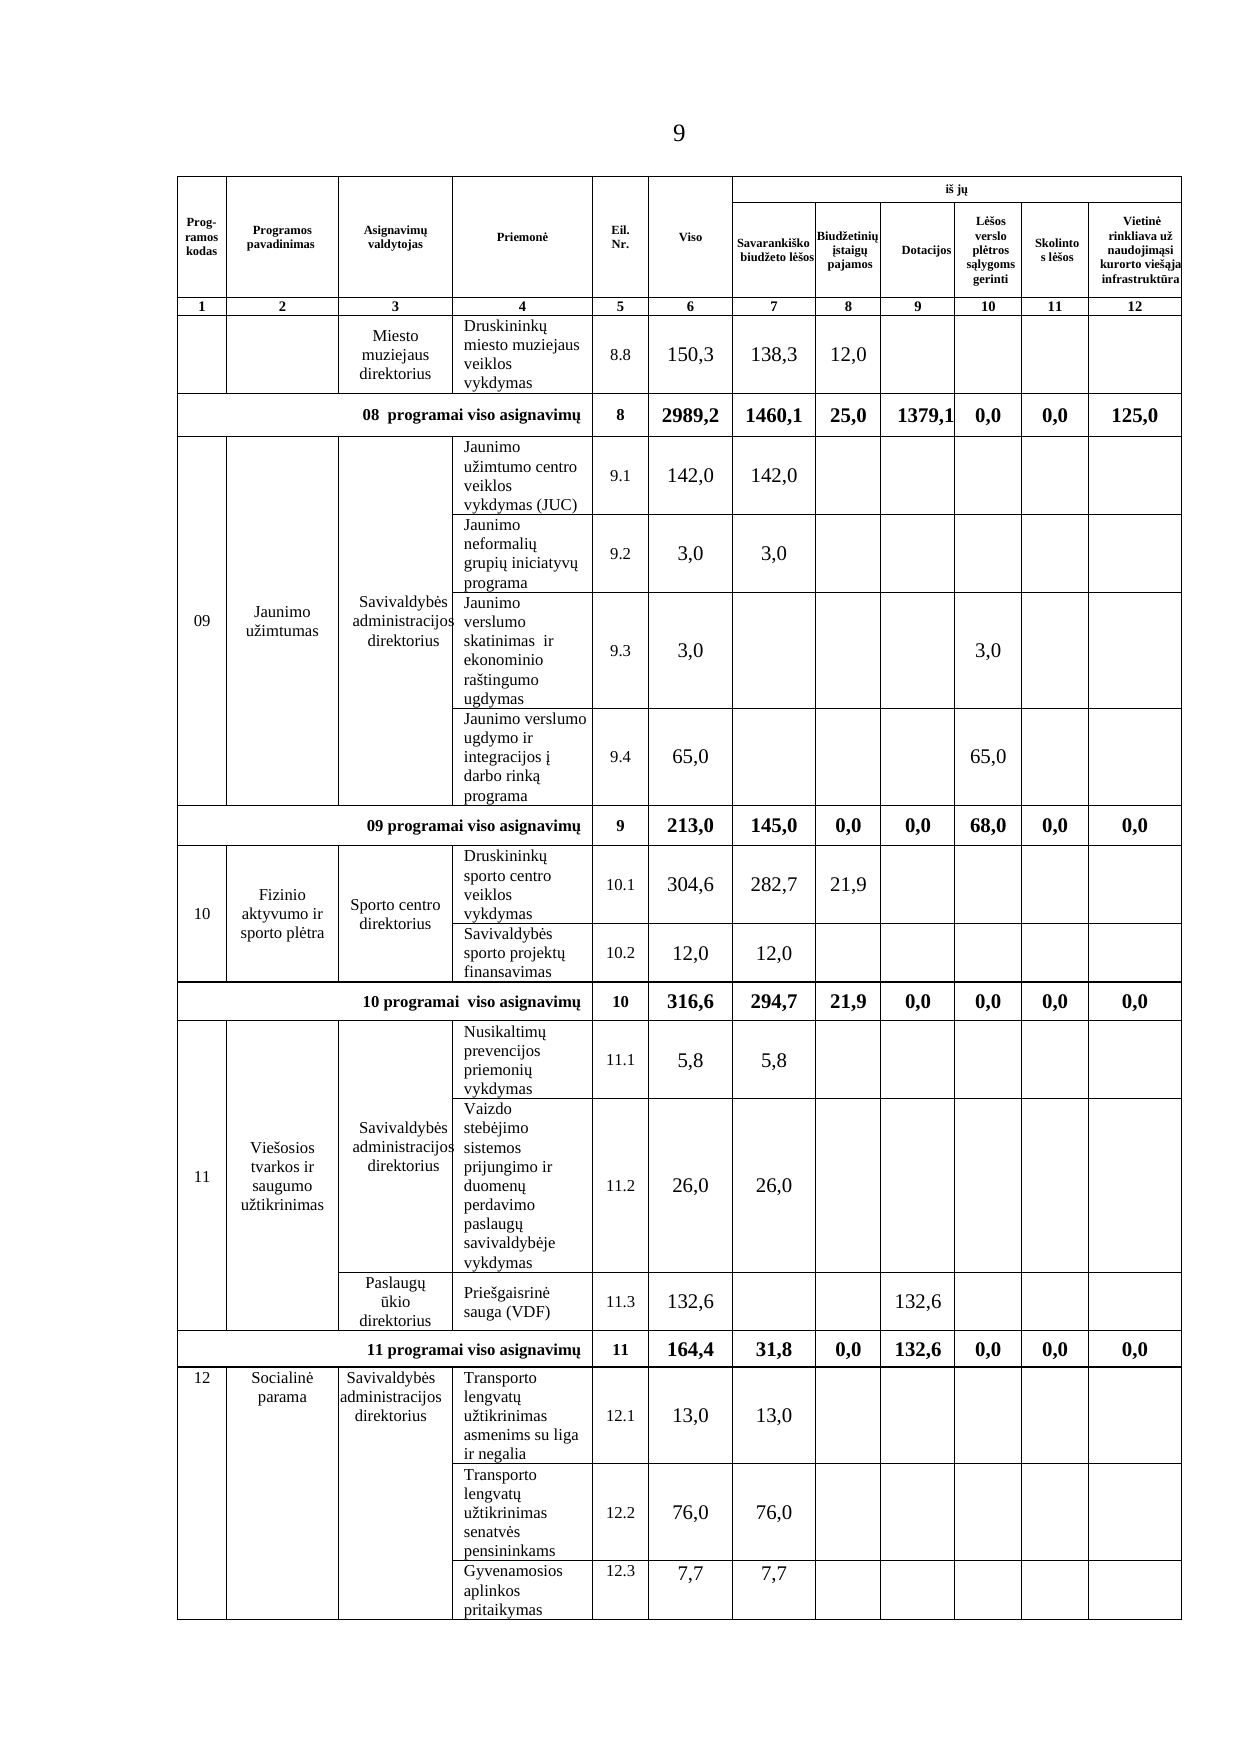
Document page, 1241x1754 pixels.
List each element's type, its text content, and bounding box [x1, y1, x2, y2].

table_cell [881, 1561, 954, 1619]
table_cell Jaunimo užimtumo centro veiklos vykdymas (JUC) [453, 437, 592, 514]
table_cell [1089, 1464, 1181, 1560]
table_cell [881, 437, 954, 514]
table_cell [733, 709, 815, 804]
table_cell [1089, 593, 1181, 708]
table_cell 10.1 [593, 846, 648, 923]
table_cell 12.3 [593, 1561, 648, 1619]
table_cell 9.1 [593, 437, 648, 514]
table_cell Jaunimo verslumo ugdymo ir integracijos į darbo rinką programa [453, 709, 592, 804]
table_cell [1089, 437, 1181, 514]
table_cell Vaizdo stebėjimo sistemos prijungimo ir duomenų perdavimo paslaugų savivaldybėje vykdymas [453, 1099, 592, 1272]
table_cell 6 [649, 298, 732, 315]
table_cell [955, 1273, 1021, 1330]
table_cell Miesto muziejaus direktorius [339, 316, 452, 392]
table_cell [881, 593, 954, 708]
table_cell [1022, 1561, 1088, 1619]
table_cell [1089, 1368, 1181, 1463]
table_cell Sporto centro direktorius [339, 846, 452, 981]
table_cell 0,0 [1089, 806, 1181, 845]
table_header Viso [649, 177, 732, 297]
table_cell [1089, 924, 1181, 981]
table_cell 9.4 [593, 709, 648, 804]
table_cell 12 [1089, 298, 1181, 315]
table_cell 132,6 [881, 1273, 954, 1330]
table_cell Savivaldybės administracijos direktorius [339, 1021, 452, 1272]
table_cell 142,0 [733, 437, 815, 514]
table_cell 12.2 [593, 1464, 648, 1560]
table_cell [178, 316, 226, 392]
table_cell 5,8 [649, 1021, 732, 1098]
table_cell 2 [227, 298, 338, 315]
table_cell Skolintos lėšos [1022, 203, 1088, 297]
table_cell [1089, 1273, 1181, 1330]
table_cell 164,4 [649, 1331, 732, 1366]
table_cell 08 programai viso asignavimų [178, 394, 592, 436]
table_cell [816, 924, 880, 981]
table_cell 316,6 [649, 983, 732, 1020]
table_header Programos pavadinimas [227, 177, 338, 297]
table_cell 10 [593, 983, 648, 1020]
table_cell 5,8 [733, 1021, 815, 1098]
table_cell [1022, 1273, 1088, 1330]
table_cell Druskininkų sporto centro veiklos vykdymas [453, 846, 592, 923]
table_cell 125,0 [1089, 394, 1181, 436]
table_cell 282,7 [733, 846, 815, 923]
table_cell [881, 316, 954, 392]
table_cell Savivaldybės sporto projektų finansavimas [453, 924, 592, 981]
table_header Prog-ramos kodas [178, 177, 226, 297]
table_cell [1022, 846, 1088, 923]
table_cell 0,0 [816, 806, 880, 845]
table_cell [1089, 316, 1181, 392]
table_cell 0,0 [881, 806, 954, 845]
table_cell 1379,1 [881, 394, 954, 436]
table_cell [816, 1021, 880, 1098]
table_cell 21,9 [816, 846, 880, 923]
table_cell 09 [178, 437, 226, 804]
table_cell [1022, 1099, 1088, 1272]
table_cell Transporto lengvatų užtikrinimas asmenims su liga ir negalia [453, 1368, 592, 1463]
table_cell [733, 593, 815, 708]
table_cell 0,0 [955, 394, 1021, 436]
table_cell 31,8 [733, 1331, 815, 1366]
table_cell 11.3 [593, 1273, 648, 1330]
table_cell Paslaugų ūkio direktorius [339, 1273, 452, 1330]
table_cell [1022, 437, 1088, 514]
table_cell Savarankiško biudžeto lėšos [733, 203, 815, 297]
table_cell 8 [593, 394, 648, 436]
table_cell 11.2 [593, 1099, 648, 1272]
table_cell 7,7 [649, 1561, 732, 1619]
table_cell [881, 709, 954, 804]
table_cell Transporto lengvatų užtikrinimas senatvės pensininkams [453, 1464, 592, 1560]
table_cell [1022, 593, 1088, 708]
table_cell [1022, 1464, 1088, 1560]
table_cell 0,0 [1022, 394, 1088, 436]
table_cell 132,6 [649, 1273, 732, 1330]
table_cell Druskininkų miesto muziejaus veiklos vykdymas [453, 316, 592, 392]
table_cell 0,0 [955, 1331, 1021, 1366]
table_cell 1 [178, 298, 226, 315]
table_cell [881, 1099, 954, 1272]
table_cell Biudžetinių įstaigų pajamos [816, 203, 880, 297]
table_cell 3,0 [649, 515, 732, 592]
table_cell 0,0 [881, 983, 954, 1020]
table_cell 0,0 [1022, 1331, 1088, 1366]
table_cell 3,0 [733, 515, 815, 592]
table_cell [1089, 846, 1181, 923]
table_cell [881, 846, 954, 923]
table_cell 76,0 [733, 1464, 815, 1560]
table_cell 0,0 [1089, 983, 1181, 1020]
table_cell Vietinė rinkliava už naudojimąsi kurorto viešąja infrastruktūra [1089, 203, 1181, 297]
table_cell 10 programai viso asignavimų [178, 983, 592, 1020]
table_cell 132,6 [881, 1331, 954, 1366]
table_cell 13,0 [733, 1368, 815, 1463]
table_cell [955, 1099, 1021, 1272]
table_cell Gyvenamosios aplinkos pritaikymas [453, 1561, 592, 1619]
table_cell [955, 515, 1021, 592]
table_cell 0,0 [1022, 983, 1088, 1020]
table_cell [1089, 709, 1181, 804]
table_cell 65,0 [955, 709, 1021, 804]
table_cell [881, 1021, 954, 1098]
table_cell 8 [816, 298, 880, 315]
table_cell [1022, 1368, 1088, 1463]
table_cell Fizinio aktyvumo ir sporto plėtra [227, 846, 338, 981]
table_cell 26,0 [733, 1099, 815, 1272]
table_cell 12 [178, 1368, 226, 1619]
table_cell 9.3 [593, 593, 648, 708]
table_cell 7,7 [733, 1561, 815, 1619]
table_cell [881, 1464, 954, 1560]
table_cell 65,0 [649, 709, 732, 804]
table_cell 11 [1022, 298, 1088, 315]
table_cell [955, 846, 1021, 923]
table_cell [881, 1368, 954, 1463]
table_cell 11 [593, 1331, 648, 1366]
table_cell [1022, 316, 1088, 392]
table_cell [816, 593, 880, 708]
table_cell 11 programai viso asignavimų [178, 1331, 592, 1366]
table_cell [955, 1021, 1021, 1098]
table_cell [955, 1464, 1021, 1560]
table_cell [1022, 924, 1088, 981]
table_cell Savivaldybės administracijos direktorius [339, 1368, 452, 1619]
table_cell 26,0 [649, 1099, 732, 1272]
table_cell [1022, 1021, 1088, 1098]
table_cell 68,0 [955, 806, 1021, 845]
table_cell 11 [178, 1021, 226, 1330]
table_cell Dotacijos [881, 203, 954, 297]
table_cell Savivaldybės administracijos direktorius [339, 437, 452, 804]
table_cell 150,3 [649, 316, 732, 392]
table_cell 12,0 [649, 924, 732, 981]
table_cell 213,0 [649, 806, 732, 845]
table_cell Lėšos verslo plėtros sąlygoms gerinti [955, 203, 1021, 297]
table_cell [955, 1368, 1021, 1463]
table_cell [816, 1561, 880, 1619]
table_cell 2989,2 [649, 394, 732, 436]
table_cell 9 [881, 298, 954, 315]
table_cell [816, 709, 880, 804]
table_cell Viešosios tvarkos ir saugumo užtikrinimas [227, 1021, 338, 1330]
table_cell 3 [339, 298, 452, 315]
table_cell 21,9 [816, 983, 880, 1020]
table_cell [1089, 515, 1181, 592]
table_cell 11.1 [593, 1021, 648, 1098]
table_cell 5 [593, 298, 648, 315]
table_cell [881, 924, 954, 981]
table_cell 10.2 [593, 924, 648, 981]
table_header Eil. Nr. [593, 177, 648, 297]
table_cell 1460,1 [733, 394, 815, 436]
table_header Asignavimų valdytojas [339, 177, 452, 297]
table_cell 09 programai viso asignavimų [178, 806, 592, 845]
table_cell [955, 437, 1021, 514]
table_cell 145,0 [733, 806, 815, 845]
table_header iš jų [733, 177, 1181, 202]
table_cell [227, 316, 338, 392]
table_cell 138,3 [733, 316, 815, 392]
table_cell 3,0 [649, 593, 732, 708]
table_cell [816, 1464, 880, 1560]
table_cell 294,7 [733, 983, 815, 1020]
table_cell [955, 924, 1021, 981]
table_cell 0,0 [955, 983, 1021, 1020]
table_cell [1022, 515, 1088, 592]
table_cell 0,0 [1022, 806, 1088, 845]
table_cell [1089, 1021, 1181, 1098]
table_cell 304,6 [649, 846, 732, 923]
table_cell Jaunimo neformalių grupių iniciatyvų programa [453, 515, 592, 592]
table_cell 9 [593, 806, 648, 845]
table_cell [955, 316, 1021, 392]
table_header Priemonė [453, 177, 592, 297]
table_cell 0,0 [816, 1331, 880, 1366]
table_cell [1089, 1099, 1181, 1272]
table_cell 12.1 [593, 1368, 648, 1463]
table_cell [816, 1273, 880, 1330]
table_cell 4 [453, 298, 592, 315]
table_cell Socialinė parama [227, 1368, 338, 1619]
table_cell 3,0 [955, 593, 1021, 708]
table_cell Jaunimo verslumo skatinimas ir ekonominio raštingumo ugdymas [453, 593, 592, 708]
table_cell Nusikaltimų prevencijos priemonių vykdymas [453, 1021, 592, 1098]
table_cell [816, 1368, 880, 1463]
table_cell 0,0 [1089, 1331, 1181, 1366]
table_cell 8.8 [593, 316, 648, 392]
table_cell 142,0 [649, 437, 732, 514]
table_cell 10 [955, 298, 1021, 315]
table_cell 13,0 [649, 1368, 732, 1463]
table_cell 9.2 [593, 515, 648, 592]
table_cell [816, 1099, 880, 1272]
table_cell [1089, 1561, 1181, 1619]
table_cell [816, 437, 880, 514]
table_cell 7 [733, 298, 815, 315]
table_cell 10 [178, 846, 226, 981]
table_cell [816, 515, 880, 592]
table_cell 12,0 [733, 924, 815, 981]
table_cell [733, 1273, 815, 1330]
table_cell [955, 1561, 1021, 1619]
table_cell Jaunimo užimtumas [227, 437, 338, 804]
table_cell 25,0 [816, 394, 880, 436]
table_cell [1022, 709, 1088, 804]
table_cell Priešgaisrinė sauga (VDF) [453, 1273, 592, 1330]
table_cell 76,0 [649, 1464, 732, 1560]
table_cell [881, 515, 954, 592]
table_cell 12,0 [816, 316, 880, 392]
